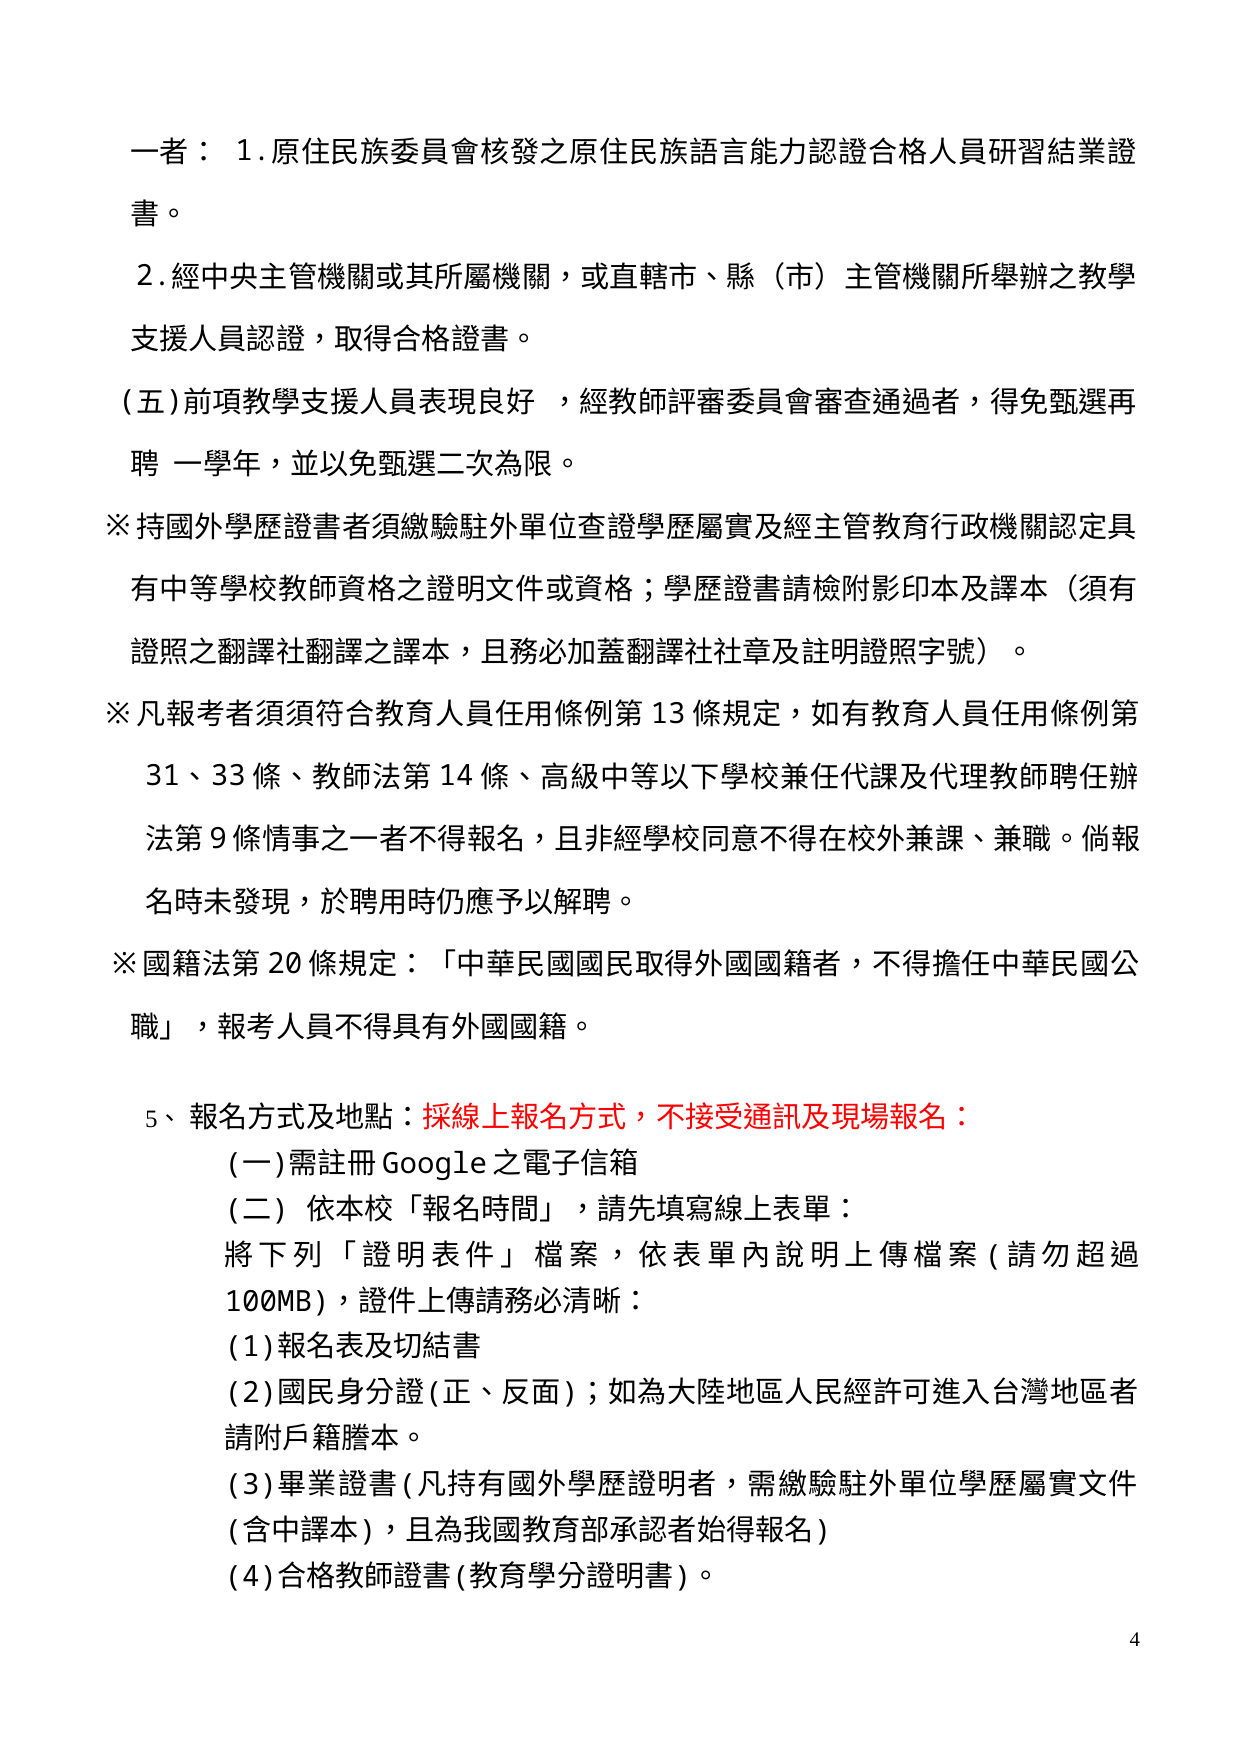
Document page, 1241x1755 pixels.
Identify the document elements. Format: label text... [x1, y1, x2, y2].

text (一)需註冊Google之電子信箱 [224, 1137, 1140, 1183]
text ※凡報考者須須符合教育人員任用條例第13條規定，如有教育人員任用條例第31、33條、教師法第14條、高級中等以下學校兼任代課及代理教師聘任辦法第9條情事之一者不得報名，且非經學校同意不得在校外兼課、兼職。倘報名時未發現，於聘用時仍應予以解聘。 [100, 670, 1140, 920]
text ※持國外學歷證書者須繳驗駐外單位查證學歷屬實及經主管教育行政機關認定具有中等學校教師資格之證明文件或資格；學歷證書請檢附影印本及譯本（須有證照之翻譯社翻譯之譯本，且務必加蓋翻譯社社章及註明證照字號）。 [100, 483, 1140, 670]
text (3)畢業證書(凡持有國外學歷證明者，需繳驗駐外單位學歷屬實文件(含中譯本)，且為我國教育部承認者始得報名) [224, 1458, 1140, 1549]
text (1)報名表及切結書 [224, 1320, 1140, 1366]
text 一者： 1.原住民族委員會核發之原住民族語言能力認證合格人員研習結業證書。 [100, 108, 1140, 233]
text (2)國民身分證(正、反面)；如為大陸地區人民經許可進入台灣地區者請附戶籍謄本。 [224, 1366, 1140, 1458]
text 2.經中央主管機關或其所屬機關，或直轄市、縣（市）主管機關所舉辦之教學支援人員認證，取得合格證書。 [100, 233, 1140, 358]
list 報名方式及地點：採線上報名方式，不接受通訊及現場報名： [145, 1091, 1140, 1137]
text (4)合格教師證書(教育學分證明書)。 [224, 1549, 1140, 1595]
text ※國籍法第20條規定：「中華民國國民取得外國國籍者，不得擔任中華民國公職」，報考人員不得具有外國國籍。 [71, 920, 1140, 1045]
text (二) 依本校「報名時間」，請先填寫線上表單： [224, 1183, 1140, 1228]
text 將下列「證明表件」檔案，依表單內說明上傳檔案(請勿超過100MB)，證件上傳請務必清晰： [224, 1228, 1140, 1320]
text (五)前項教學支援人員表現良好 ，經教師評審委員會審查通過者，得免甄選再聘 一學年，並以免甄選二次為限。 [100, 358, 1140, 483]
